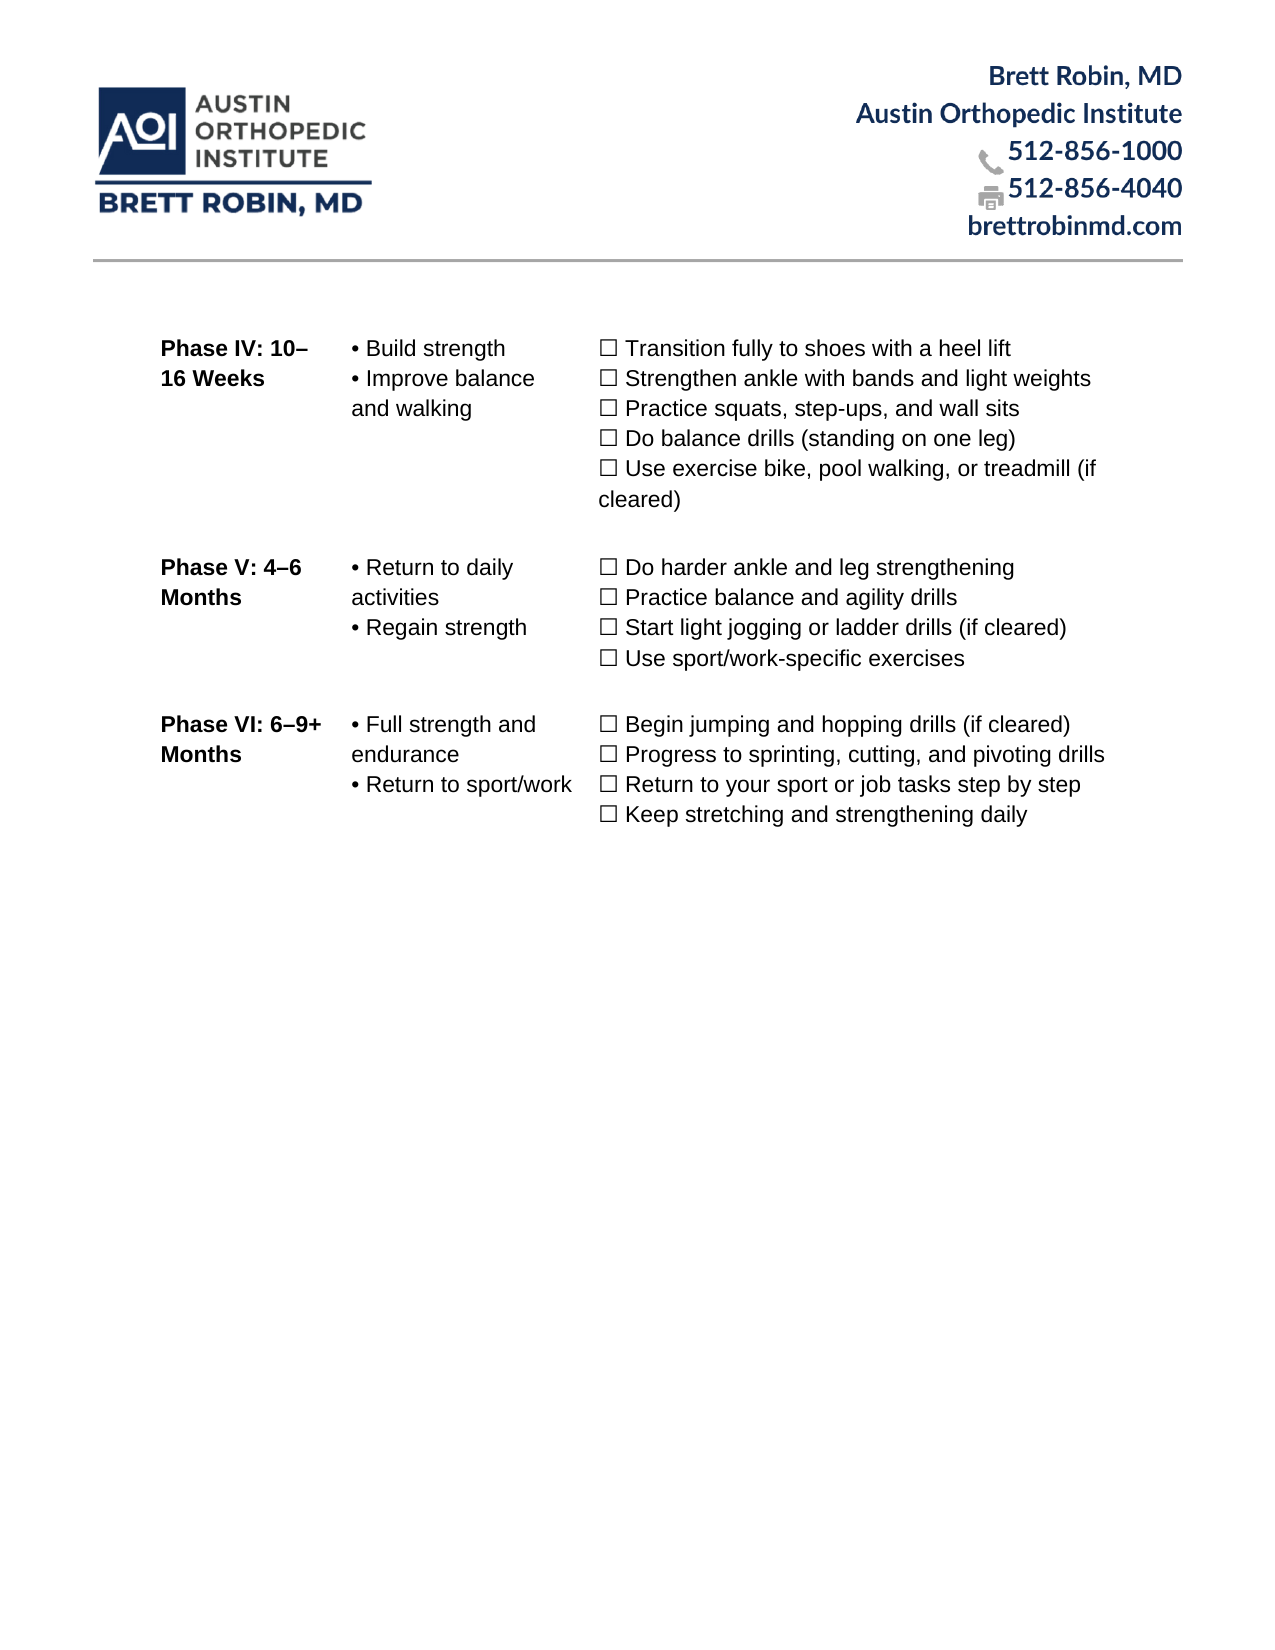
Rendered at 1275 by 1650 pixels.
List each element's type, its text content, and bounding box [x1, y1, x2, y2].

table_cell Phase VI: 6–9+ Months [150, 700, 341, 857]
table_cell • Return to daily activities • Regain strength [341, 544, 588, 700]
table_cell ☐ Begin jumping and hopping drills (if cleared) ☐ Progress to sprinting, cutting, and pivoting drills ☐ Return to your sport or job tasks step by step ☐ Keep stretching and strengthening daily [588, 700, 1125, 857]
picture [82, 18, 1193, 306]
table_cell • Full strength and endurance • Return to sport/work [341, 700, 588, 857]
table_cell • Build strength • Improve balance and walking [341, 324, 588, 543]
table_cell ☐ Transition fully to shoes with a heel lift ☐ Strengthen ankle with bands and light weights ☐ Practice squats, step-ups, and wall sits ☐ Do balance drills (standing on one leg) ☐ Use exercise bike, pool walking, or treadmill (if cleared) [588, 324, 1125, 543]
table_cell Phase V: 4–6 Months [150, 544, 341, 700]
table_cell ☐ Do harder ankle and leg strengthening ☐ Practice balance and agility drills ☐ Start light jogging or ladder drills (if cleared) ☐ Use sport/work-specific exercises [588, 544, 1125, 700]
table_cell Phase IV: 10–16 Weeks [150, 324, 341, 543]
